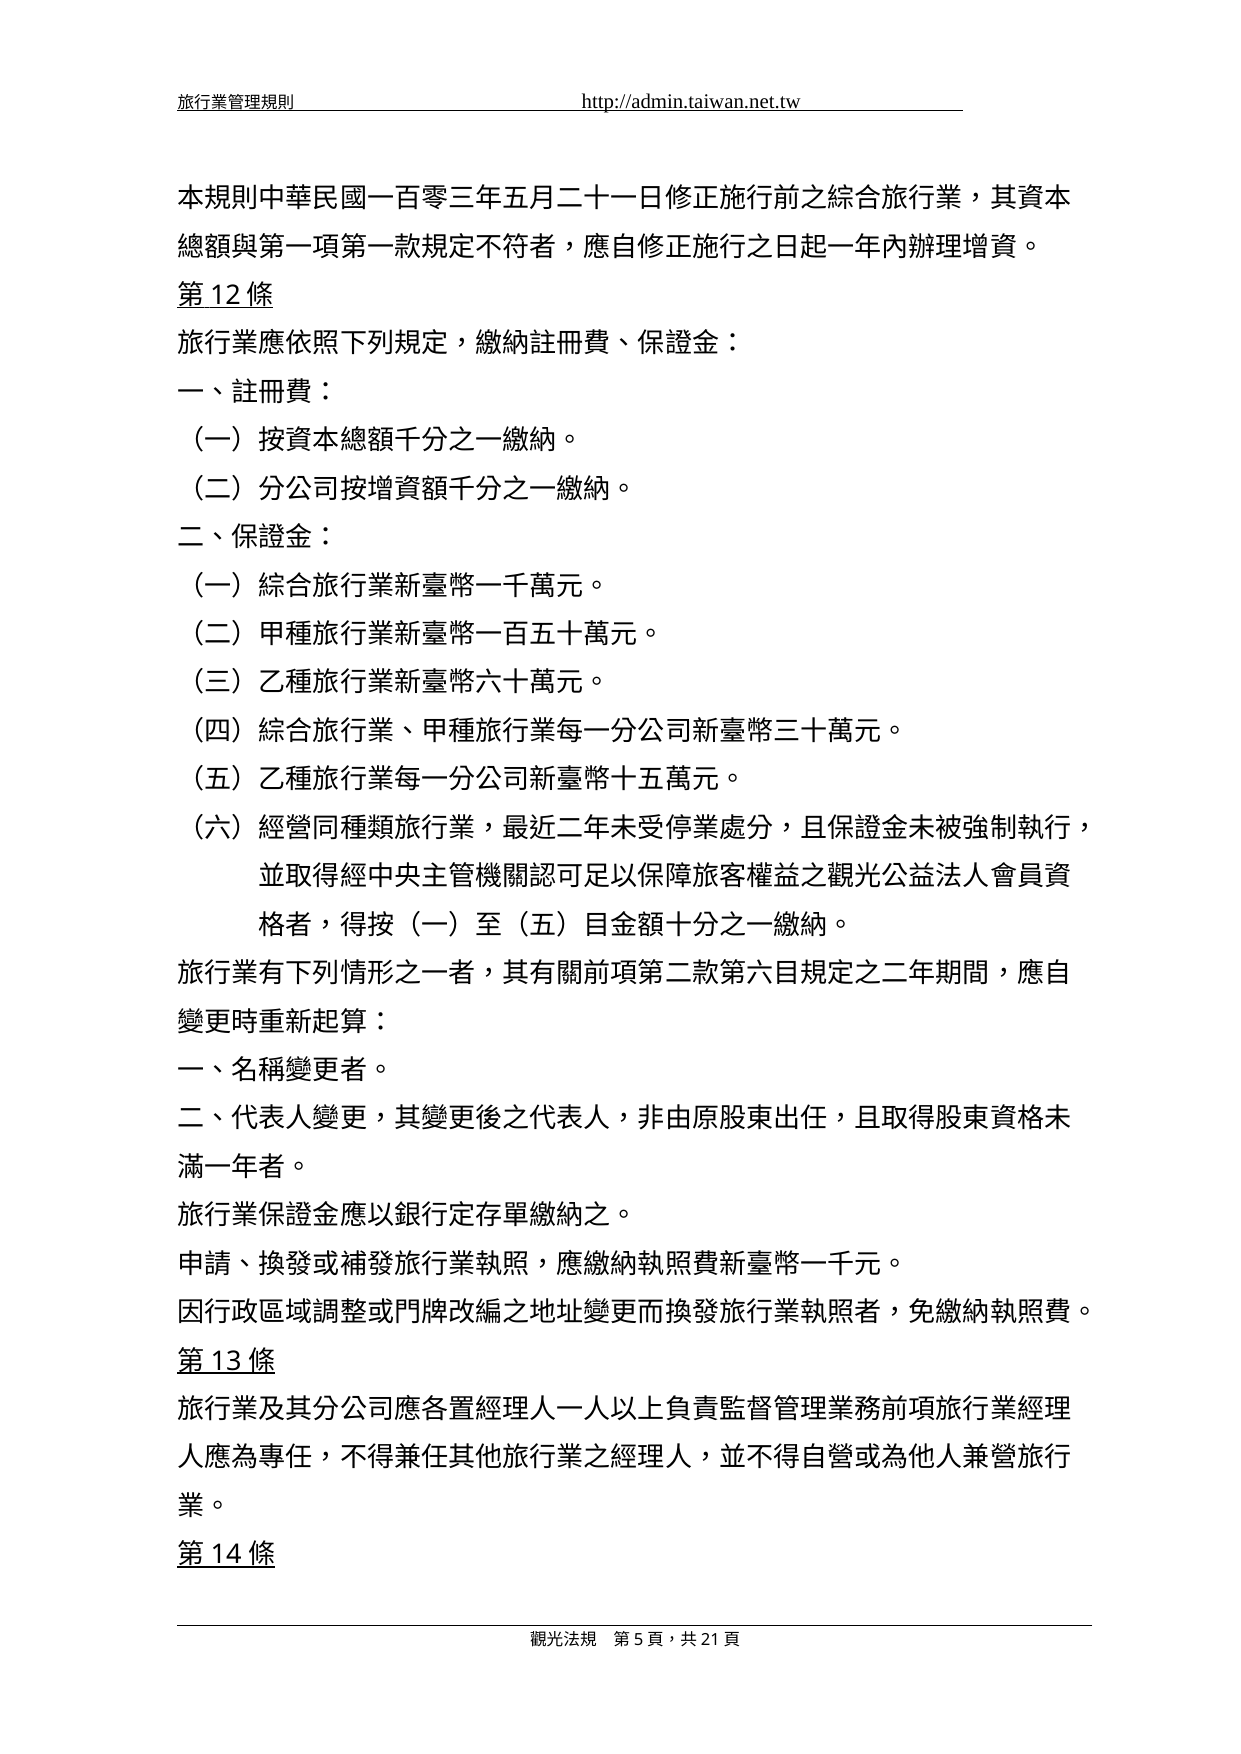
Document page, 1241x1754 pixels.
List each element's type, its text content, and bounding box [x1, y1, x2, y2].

text （二）分公司按增資額千分之一繳納。 [177, 462, 1092, 511]
text （六）經營同種類旅行業，最近二年未受停業處分，且保證金未被強制執行，並取得經中央主管機關認可足以保障旅客權益之觀光公益法人會員資格者，得按（一）至（五）目金額十分之一繳納。 [177, 801, 1092, 946]
text 本規則中華民國一百零三年五月二十一日修正施行前之綜合旅行業，其資本總額與第一項第一款規定不符者，應自修正施行之日起一年內辦理增資。 [177, 171, 1092, 268]
text （四）綜合旅行業、甲種旅行業每一分公司新臺幣三十萬元。 [177, 704, 1092, 753]
text 二、代表人變更，其變更後之代表人，非由原股東出任，且取得股東資格未滿一年者。 [177, 1092, 1092, 1189]
text 因行政區域調整或門牌改編之地址變更而換發旅行業執照者，免繳納執照費。 [177, 1286, 1092, 1334]
text 一、名稱變更者。 [177, 1043, 1092, 1092]
text 第 14 條 [177, 1528, 1092, 1576]
text 旅行業保證金應以銀行定存單繳納之。 [177, 1189, 1092, 1237]
text （二）甲種旅行業新臺幣一百五十萬元。 [177, 607, 1092, 656]
text （三）乙種旅行業新臺幣六十萬元。 [177, 656, 1092, 704]
text （一）綜合旅行業新臺幣一千萬元。 [177, 559, 1092, 607]
text 旅行業有下列情形之一者，其有關前項第二款第六目規定之二年期間，應自變更時重新起算： [177, 946, 1092, 1043]
text 旅行業應依照下列規定，繳納註冊費、保證金： [177, 317, 1092, 365]
text 二、保證金： [177, 511, 1092, 559]
text （一）按資本總額千分之一繳納。 [177, 414, 1092, 462]
text （五）乙種旅行業每一分公司新臺幣十五萬元。 [177, 753, 1092, 801]
text 第 13 條 [177, 1334, 1092, 1382]
text 第12條 [177, 268, 1092, 317]
text 申請、換發或補發旅行業執照，應繳納執照費新臺幣一千元。 [177, 1237, 1092, 1286]
text 旅行業及其分公司應各置經理人一人以上負責監督管理業務前項旅行業經理人應為專任，不得兼任其他旅行業之經理人，並不得自營或為他人兼營旅行業。 [177, 1382, 1092, 1528]
text 一、註冊費： [177, 365, 1092, 414]
